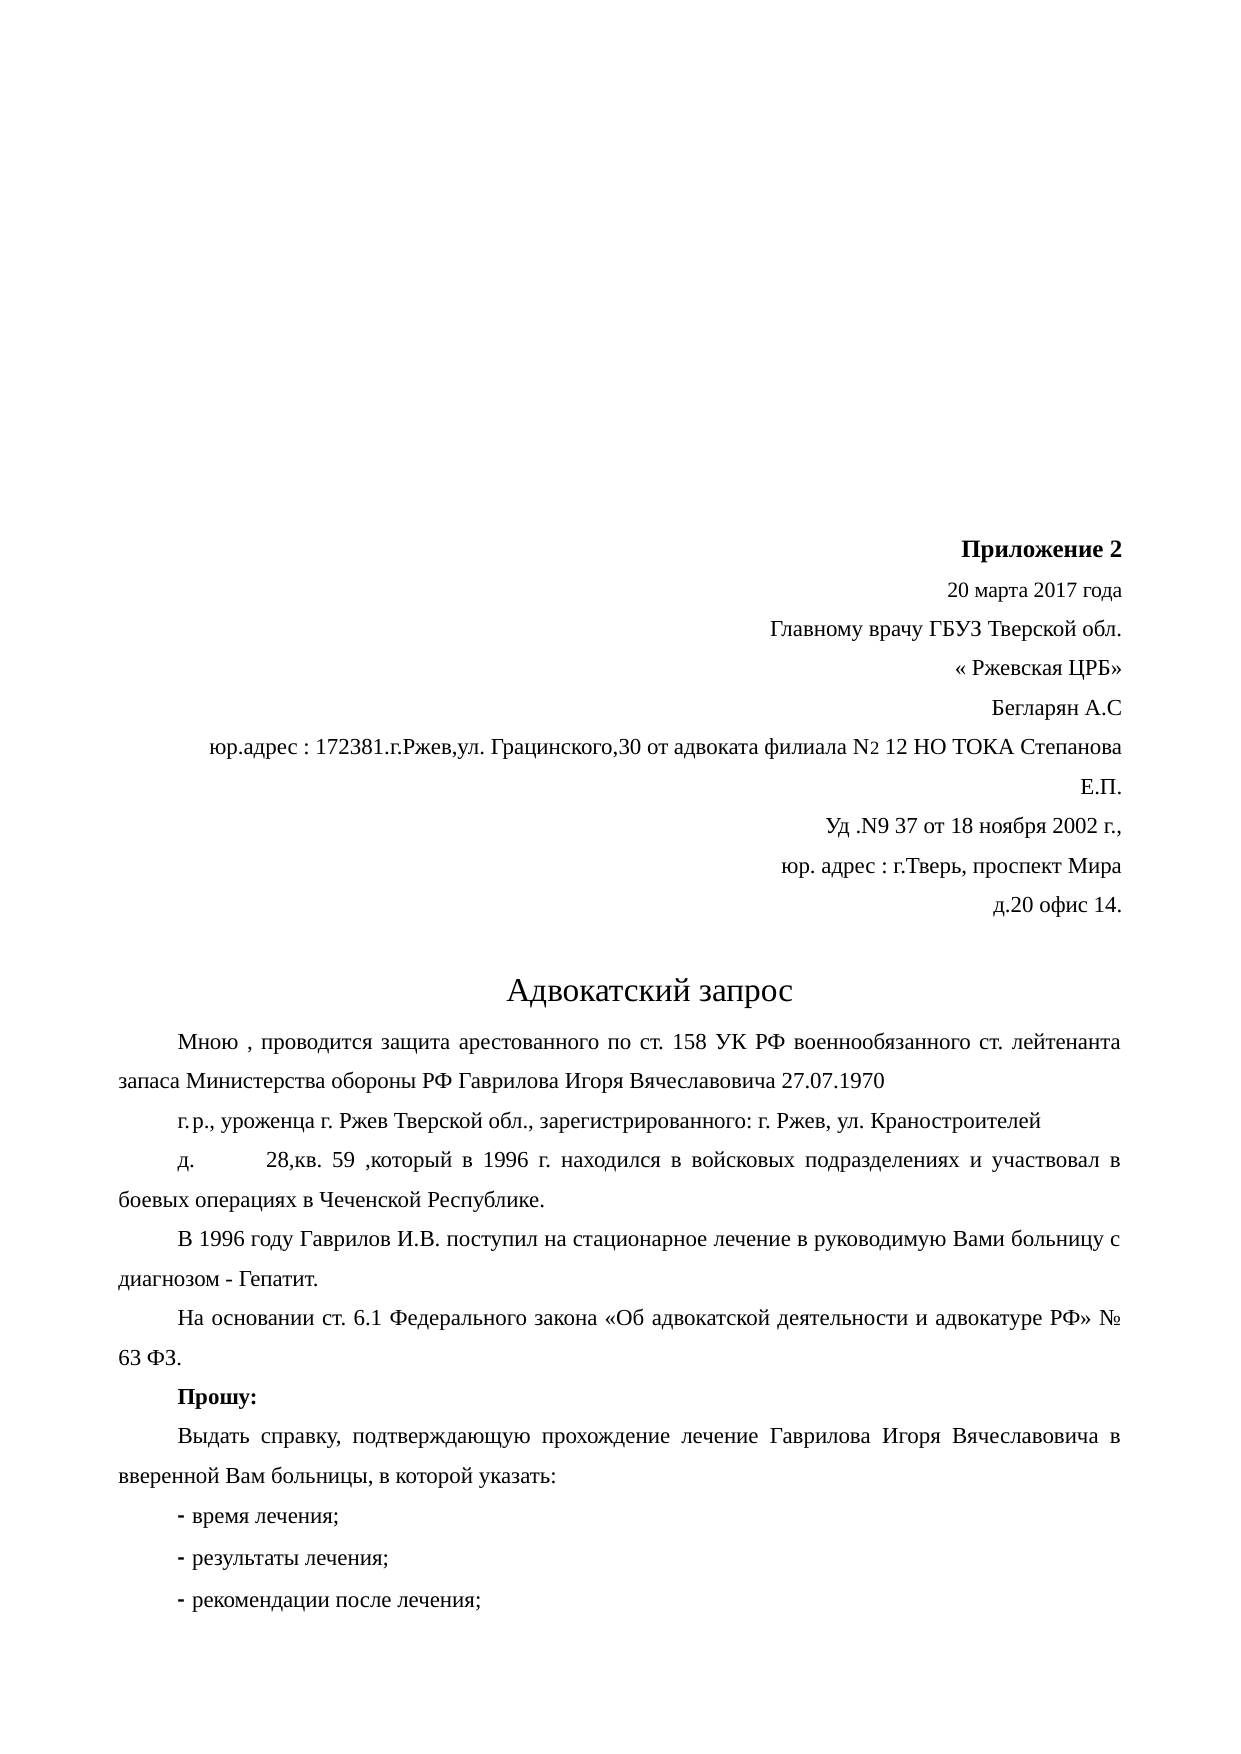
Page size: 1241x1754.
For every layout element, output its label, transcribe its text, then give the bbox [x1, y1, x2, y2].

text Приложение 2 [118, 534, 1122, 563]
list результаты лечения; [118, 1543, 1122, 1572]
text Главному врачу ГБУЗ Тверской обл. [118, 615, 1122, 641]
text юр. адрес : г.Тверь, проспект Мира [118, 852, 1122, 878]
text юр.адрес : 172381.г.Ржев,ул. Грацинского,30 от адвоката филиала N2 12 НО ТОКА Степанова Е.П. [118, 733, 1122, 799]
text д. 28,кв. 59 ,который в 1996 г. находился в войсковых подразделениях и участвовал в боевых операциях в Чеченской Республике. [118, 1146, 1122, 1212]
text 20 марта 2017 года [118, 577, 1122, 602]
text Прошу: [118, 1383, 1122, 1409]
text Выдать справку, подтверждающую прохождение лечение Гаврилова Игоря Вячеславовича в вверенной Вам больницы, в которой указать: [118, 1423, 1122, 1488]
text В 1996 году Гаврилов И.В. поступил на стационарное лечение в руководимую Вами больницу с диагнозом - Гепатит. [118, 1225, 1122, 1291]
text Бегларян А.С [118, 694, 1122, 720]
text г. р., уроженца г. Ржев Тверской обл., зарегистрированного: г. Ржев, ул. Краностроителей [118, 1107, 1122, 1133]
text На основании ст. 6.1 Федерального закона «Об адвокатской деятельности и адвокатуре РФ» № 63 ФЗ. [118, 1304, 1122, 1370]
text Мною , проводится защита арестованного по ст. 158 УК РФ военнообязанного ст. лейтенанта запаса Министерства обороны РФ Гаврилова Игоря Вячеславовича 27.07.1970 [118, 1028, 1122, 1094]
list рекомендации после лечения; [118, 1586, 1122, 1613]
list время лечения; [118, 1502, 1122, 1529]
text « Ржевская ЦРБ» [118, 654, 1122, 681]
text д.20 офис 14. [118, 891, 1122, 918]
text Уд .N9 37 от 18 ноября 2002 г., [118, 812, 1122, 839]
text Адвокатский запрос [118, 970, 1122, 1009]
